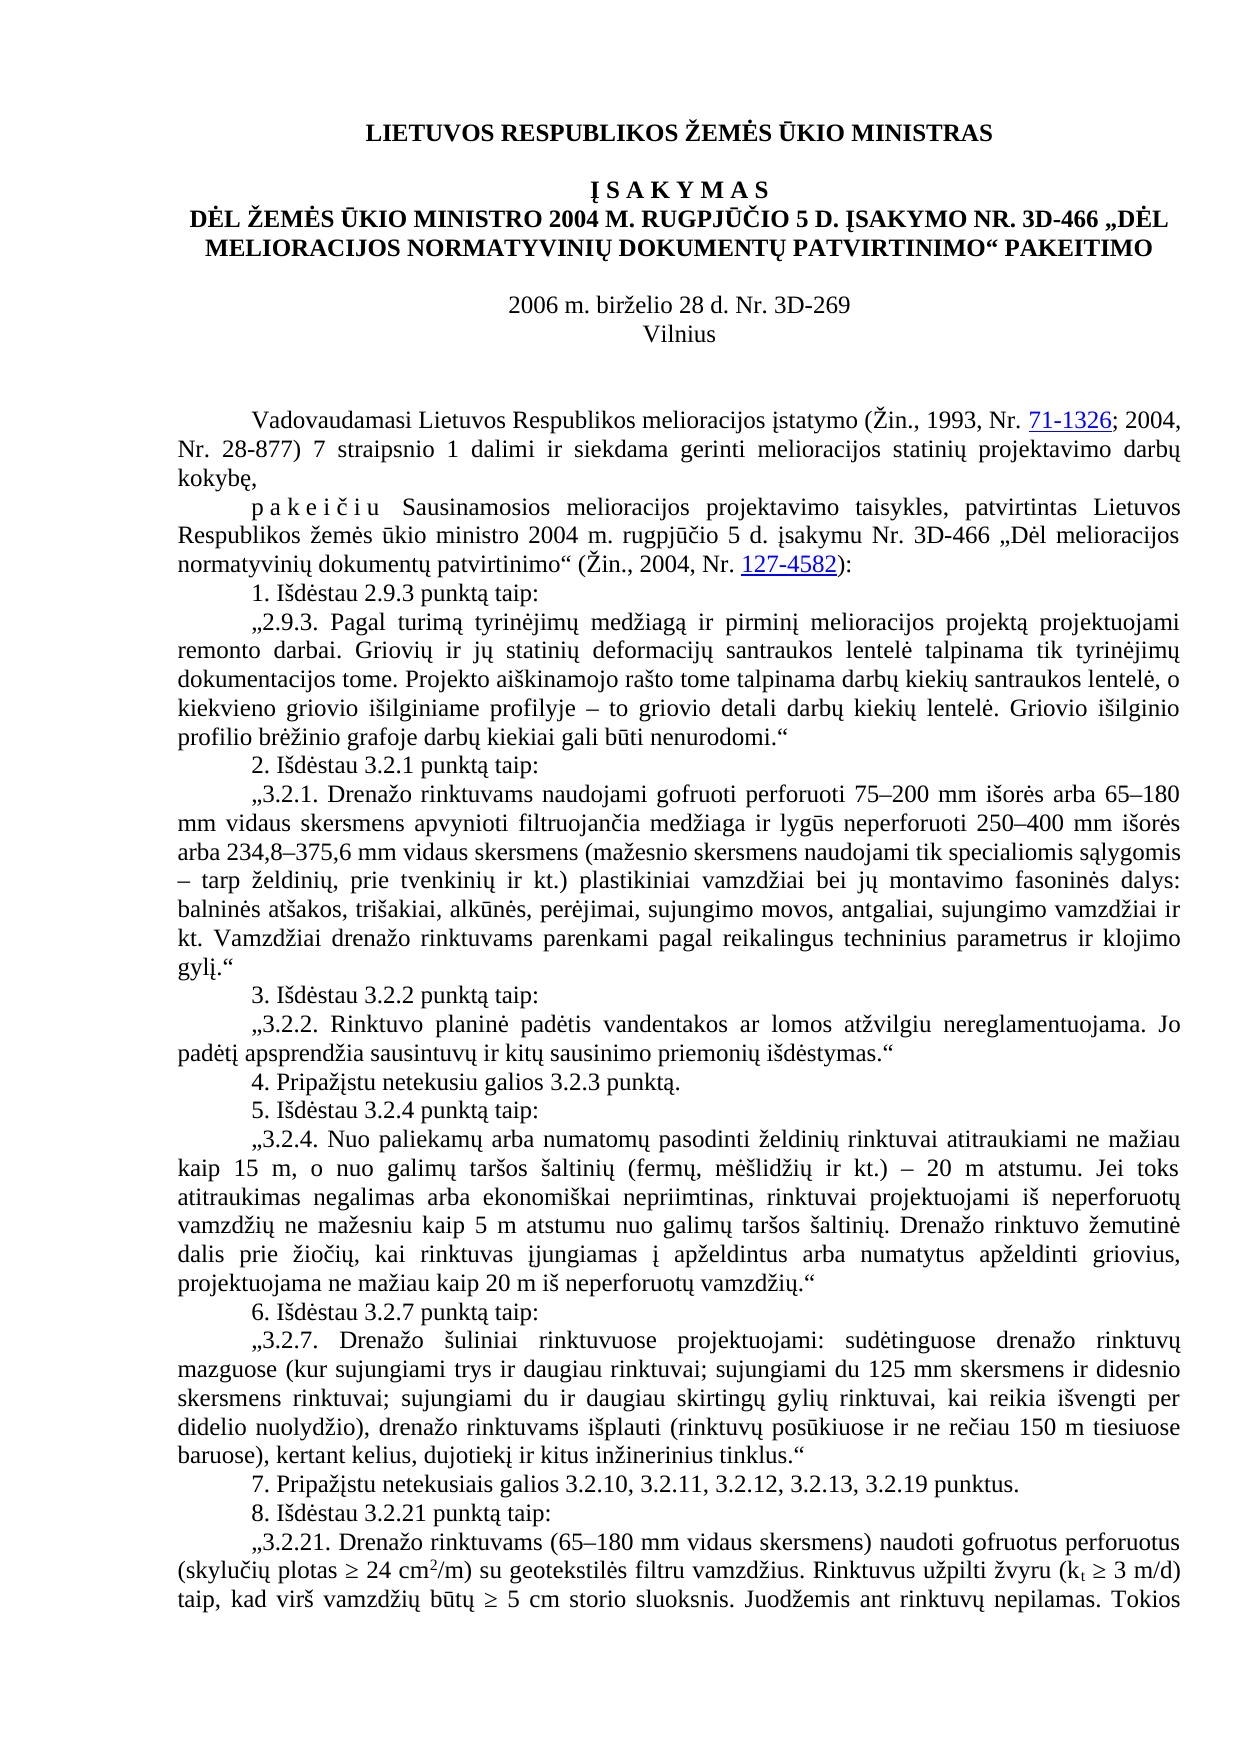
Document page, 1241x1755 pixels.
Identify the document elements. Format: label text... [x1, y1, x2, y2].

text 7. Pripažįstu netekusiais galios 3.2.10, 3.2.11, 3.2.12, 3.2.13, 3.2.19 punktus. [177, 1469, 1181, 1498]
text 5. Išdėstau 3.2.4 punktą taip: [177, 1096, 1181, 1124]
text LIETUVOS RESPUBLIKOS ŽEMĖS ŪKIO MINISTRAS [177, 118, 1181, 147]
text 6. Išdėstau 3.2.7 punktą taip: [177, 1297, 1181, 1326]
text Į S A K Y M A S [177, 176, 1181, 204]
text „3.2.21. Drenažo rinktuvams (65–180 mm vidaus skersmens) naudoti gofruotus perforuotus (skylučių plotas ≥ 24 cm2/m) su geotekstilės filtru vamzdžius. Rinktuvus užpilti žvyru (kt ≥ 3 m/d) taip, kad virš vamzdžių būtų ≥ 5 cm storio sluoksnis. Juodžemis ant rinktuvų nepilamas. Tokios [177, 1527, 1181, 1613]
text Vilnius [177, 319, 1181, 348]
text „2.9.3. Pagal turimą tyrinėjimų medžiagą ir pirminį melioracijos projektą projektuojami remonto darbai. Griovių ir jų statinių deformacijų santraukos lentelė talpinama tik tyrinėjimų dokumentacijos tome. Projekto aiškinamojo rašto tome talpinama darbų kiekių santraukos lentelė, o kiekvieno griovio išilginiame profilyje – to griovio detali darbų kiekių lentelė. Griovio išilginio profilio brėžinio grafoje darbų kiekiai gali būti nenurodomi.“ [177, 607, 1181, 751]
text 2. Išdėstau 3.2.1 punktą taip: [177, 751, 1181, 779]
text pakeičiu Sausinamosios melioracijos projektavimo taisykles, patvirtintas Lietuvos Respublikos žemės ūkio ministro 2004 m. rugpjūčio 5 d. įsakymu Nr. 3D-466 „Dėl melioracijos normatyvinių dokumentų patvirtinimo“ (Žin., 2004, Nr. 127-4582): [177, 492, 1181, 578]
text 4. Pripažįstu netekusiu galios 3.2.3 punktą. [177, 1067, 1181, 1096]
text DĖL ŽEMĖS ŪKIO MINISTRO 2004 M. RUGPJŪČIO 5 D. ĮSAKYMO NR. 3D-466 „DĖL MELIORACIJOS NORMATYVINIŲ DOKUMENTŲ PATVIRTINIMO“ PAKEITIMO [177, 204, 1181, 262]
text „3.2.4. Nuo paliekamų arba numatomų pasodinti želdinių rinktuvai atitraukiami ne mažiau kaip 15 m, o nuo galimų taršos šaltinių (fermų, mėšlidžių ir kt.) – 20 m atstumu. Jei toks atitraukimas negalimas arba ekonomiškai nepriimtinas, rinktuvai projektuojami iš neperforuotų vamzdžių ne mažesniu kaip 5 m atstumu nuo galimų taršos šaltinių. Drenažo rinktuvo žemutinė dalis prie žiočių, kai rinktuvas įjungiamas į apželdintus arba numatytus apželdinti griovius, projektuojama ne mažiau kaip 20 m iš neperforuotų vamzdžių.“ [177, 1124, 1181, 1297]
text 8. Išdėstau 3.2.21 punktą taip: [177, 1498, 1181, 1527]
text „3.2.1. Drenažo rinktuvams naudojami gofruoti perforuoti 75–200 mm išorės arba 65–180 mm vidaus skersmens apvynioti filtruojančia medžiaga ir lygūs neperforuoti 250–400 mm išorės arba 234,8–375,6 mm vidaus skersmens (mažesnio skersmens naudojami tik specialiomis sąlygomis – tarp želdinių, prie tvenkinių ir kt.) plastikiniai vamzdžiai bei jų montavimo fasoninės dalys: balninės atšakos, trišakiai, alkūnės, perėjimai, sujungimo movos, antgaliai, sujungimo vamzdžiai ir kt. Vamzdžiai drenažo rinktuvams parenkami pagal reikalingus techninius parametrus ir klojimo gylį.“ [177, 779, 1181, 981]
text „3.2.7. Drenažo šuliniai rinktuvuose projektuojami: sudėtinguose drenažo rinktuvų mazguose (kur sujungiami trys ir daugiau rinktuvai; sujungiami du 125 mm skersmens ir didesnio skersmens rinktuvai; sujungiami du ir daugiau skirtingų gylių rinktuvai, kai reikia išvengti per didelio nuolydžio), drenažo rinktuvams išplauti (rinktuvų posūkiuose ir ne rečiau 150 m tiesiuose baruose), kertant kelius, dujotiekį ir kitus inžinerinius tinklus.“ [177, 1326, 1181, 1469]
text „3.2.2. Rinktuvo planinė padėtis vandentakos ar lomos atžvilgiu nereglamentuojama. Jo padėtį apsprendžia sausintuvų ir kitų sausinimo priemonių išdėstymas.“ [177, 1009, 1181, 1067]
text 3. Išdėstau 3.2.2 punktą taip: [177, 981, 1181, 1009]
text 2006 m. birželio 28 d. Nr. 3D-269 [177, 291, 1181, 319]
text Vadovaudamasi Lietuvos Respublikos melioracijos įstatymo (Žin., 1993, Nr. 71-1326; 2004, Nr. 28-877) 7 straipsnio 1 dalimi ir siekdama gerinti melioracijos statinių projektavimo darbų kokybę, [177, 406, 1181, 492]
text 1. Išdėstau 2.9.3 punktą taip: [177, 578, 1181, 607]
